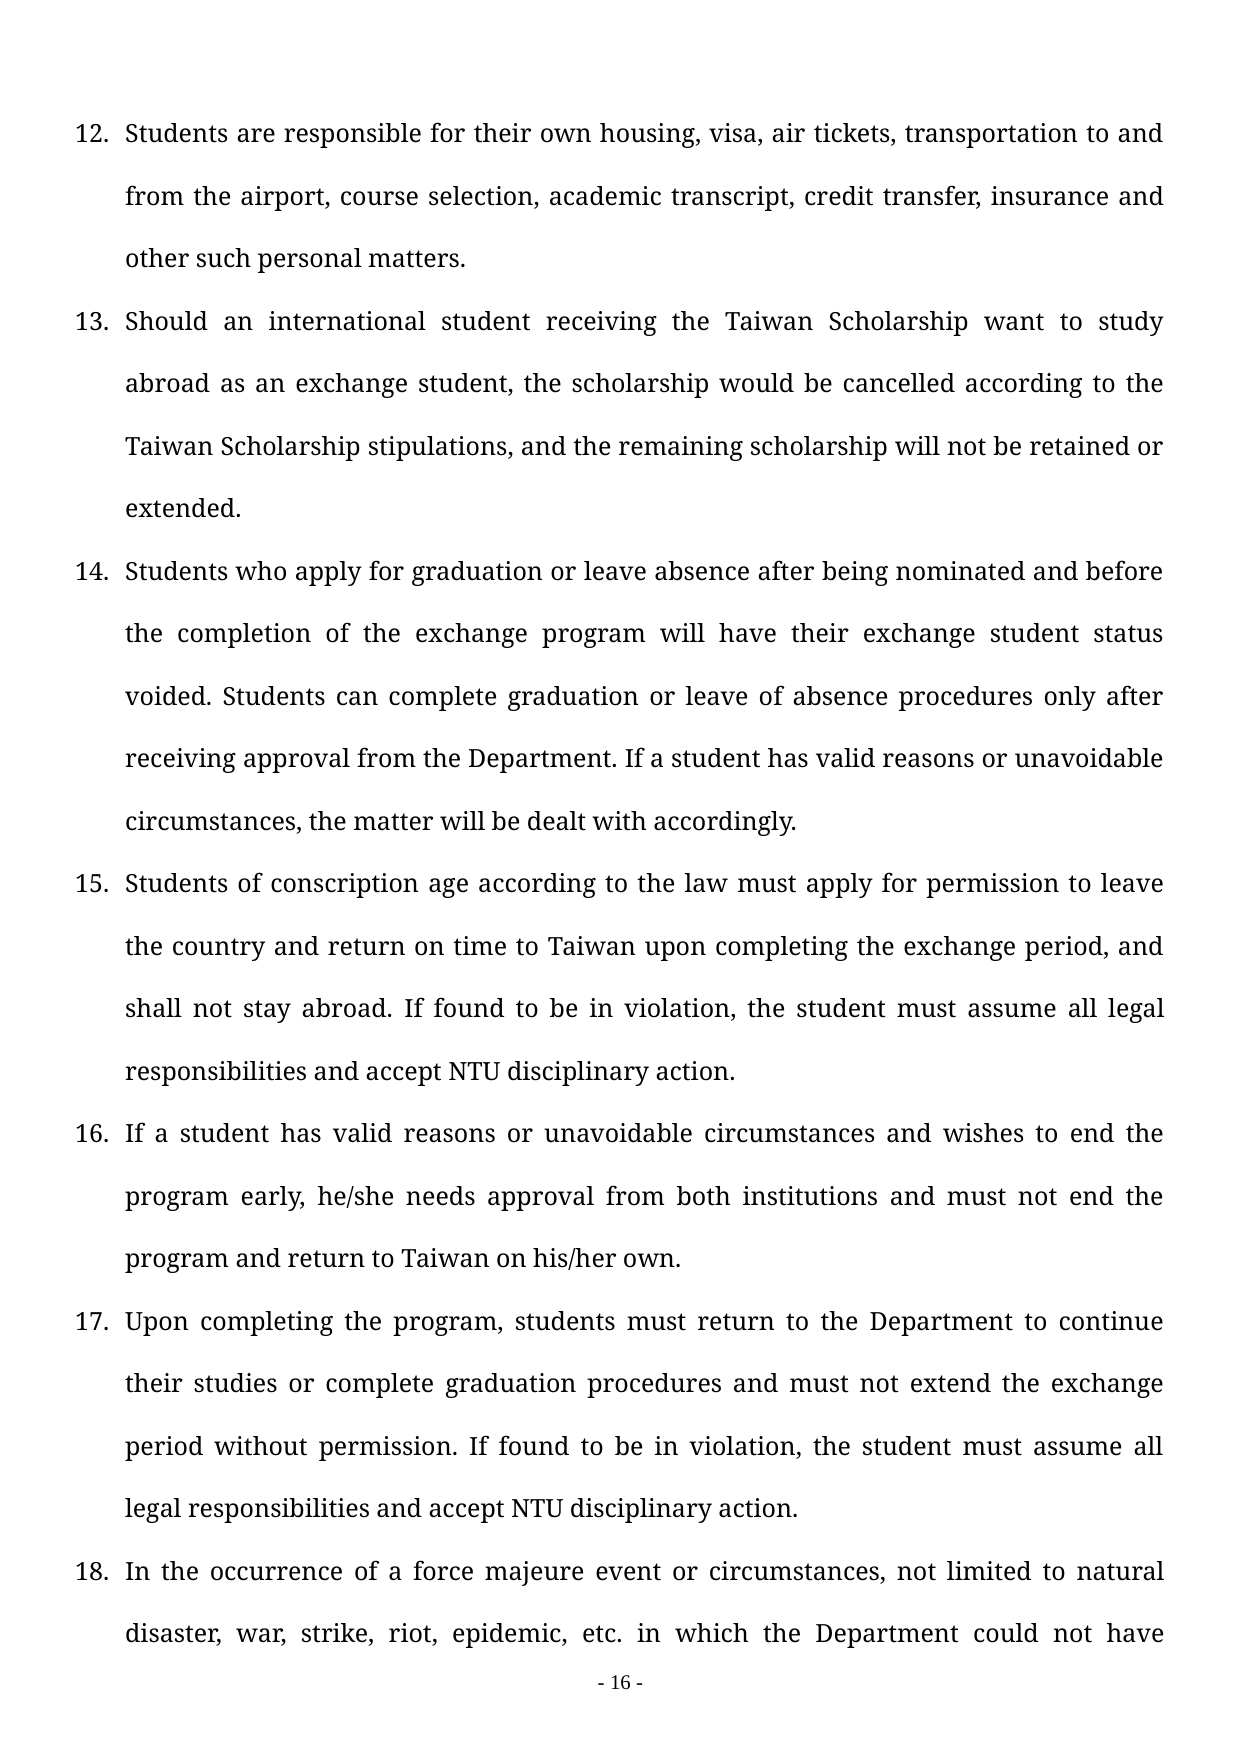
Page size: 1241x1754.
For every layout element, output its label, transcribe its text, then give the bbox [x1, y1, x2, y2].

list In the occurrence of a force majeure event or circumstances, not limited to natural disaster, war, strike, riot, epidemic, etc. in which the Department could not have [75, 1529, 1165, 1654]
list Students are responsible for their own housing, visa, air tickets, transportation to and from the airport, course selection, academic transcript, credit transfer, insurance and other such personal matters. [75, 91, 1165, 279]
list Upon completing the program, students must return to the Department to continue their studies or complete graduation procedures and must not extend the exchange period without permission. If found to be in violation, the student must assume all legal responsibilities and accept NTU disciplinary action. [75, 1279, 1165, 1529]
list Should an international student receiving the Taiwan Scholarship want to study abroad as an exchange student, the scholarship would be cancelled according to the Taiwan Scholarship stipulations, and the remaining scholarship will not be retained or extended. [75, 279, 1165, 529]
list Students of conscription age according to the law must apply for permission to leave the country and return on time to Taiwan upon completing the exchange period, and shall not stay abroad. If found to be in violation, the student must assume all legal responsibilities and accept NTU disciplinary action. [75, 841, 1165, 1091]
list If a student has valid reasons or unavoidable circumstances and wishes to end the program early, he/she needs approval from both institutions and must not end the program and return to Taiwan on his/her own. [75, 1091, 1165, 1279]
list Students who apply for graduation or leave absence after being nominated and before the completion of the exchange program will have their exchange student status voided. Students can complete graduation or leave of absence procedures only after receiving approval from the Department. If a student has valid reasons or unavoidable circumstances, the matter will be dealt with accordingly. [75, 529, 1165, 841]
